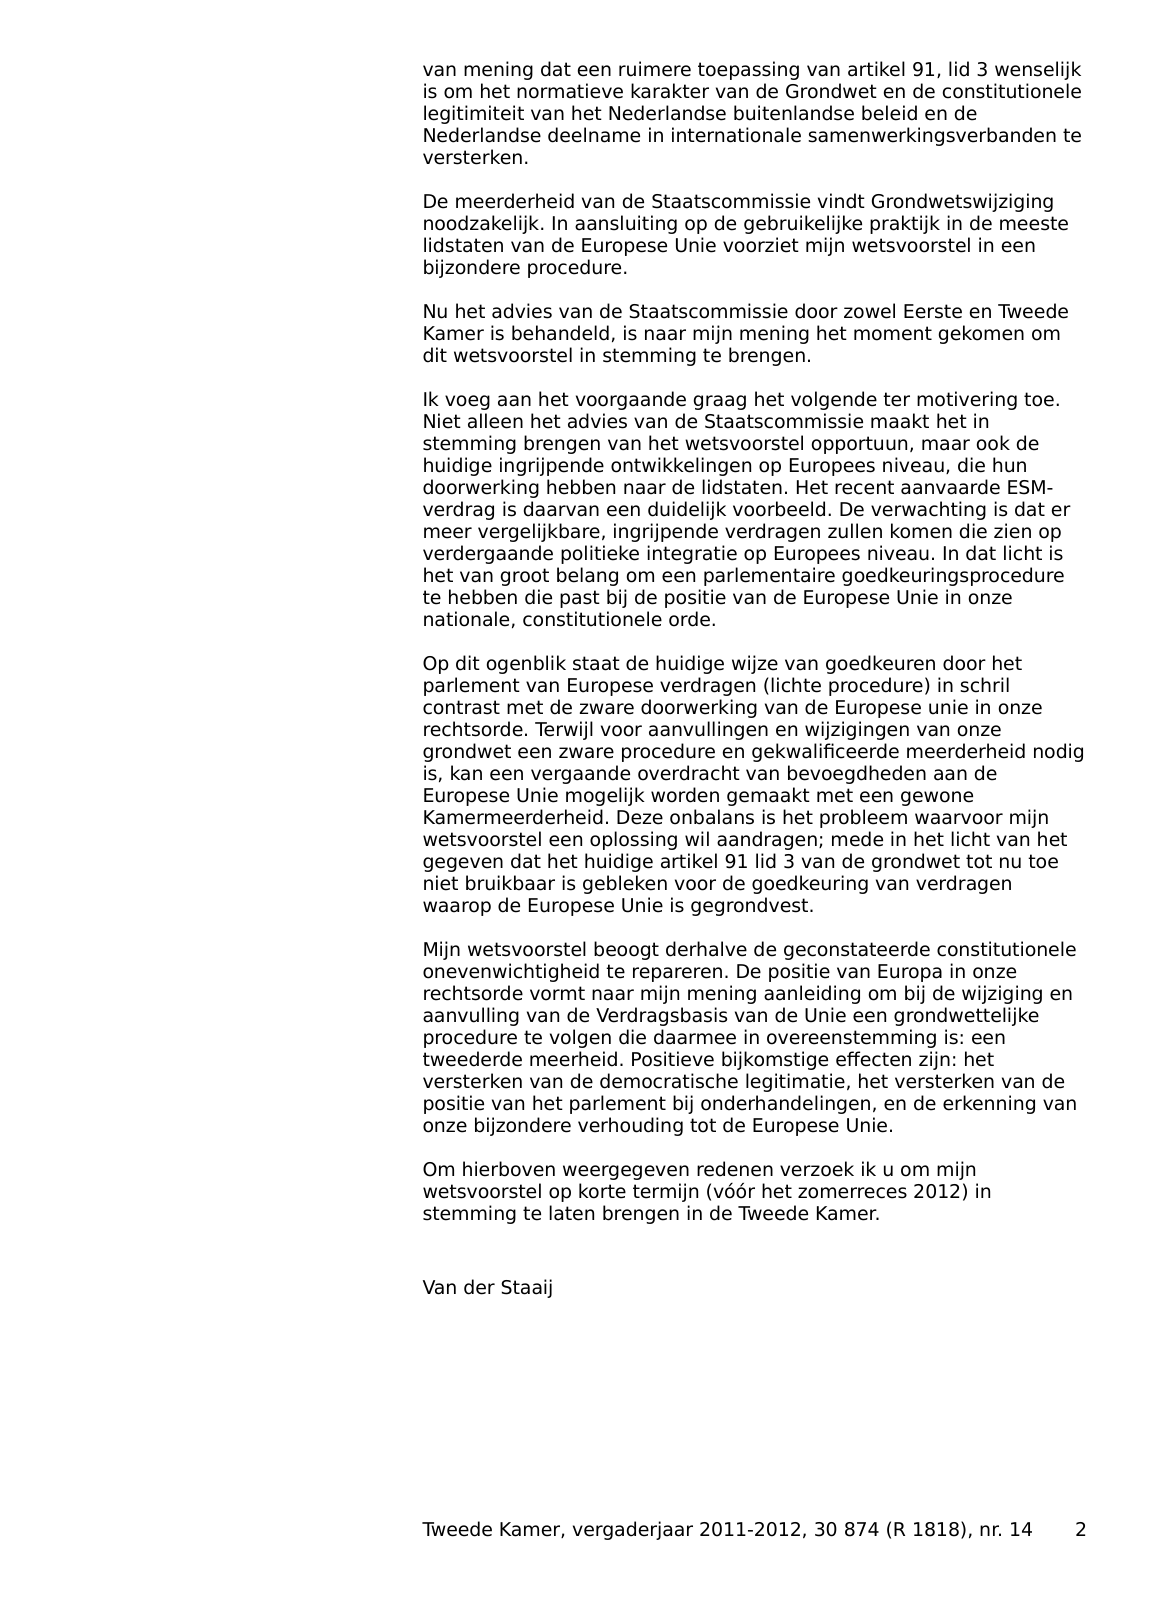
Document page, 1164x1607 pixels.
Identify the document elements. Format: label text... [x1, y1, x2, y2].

text van mening dat een ruimere toepassing van artikel 91, lid 3 wenselijk is om het normatieve karakter van de Grondwet en de constitutionele legitimiteit van het Nederlandse buitenlandse beleid en de Nederlandse deelname in internationale samenwerkingsverbanden te versterken. [422, 59, 1087, 169]
text Op dit ogenblik staat de huidige wijze van goedkeuren door het parlement van Europese verdragen (lichte procedure) in schril contrast met de zware doorwerking van de Europese unie in onze rechtsorde. Terwijl voor aanvullingen en wijzigingen van onze grondwet een zware procedure en gekwalificeerde meerderheid nodig is, kan een vergaande overdracht van bevoegdheden aan de Europese Unie mogelijk worden gemaakt met een gewone Kamermeerderheid. Deze onbalans is het probleem waarvoor mijn wetsvoorstel een oplossing wil aandragen; mede in het licht van het gegeven dat het huidige artikel 91 lid 3 van de grondwet tot nu toe niet bruikbaar is gebleken voor de goedkeuring van verdragen waarop de Europese Unie is gegrondvest. [422, 653, 1087, 917]
text Ik voeg aan het voorgaande graag het volgende ter motivering toe. Niet alleen het advies van de Staatscommissie maakt het in stemming brengen van het wetsvoorstel opportuun, maar ook de huidige ingrijpende ontwikkelingen op Europees niveau, die hun doorwerking hebben naar de lidstaten. Het recent aanvaarde ESM-verdrag is daarvan een duidelijk voorbeeld. De verwachting is dat er meer vergelijkbare, ingrijpende verdragen zullen komen die zien op verdergaande politieke integratie op Europees niveau. In dat licht is het van groot belang om een parlementaire goedkeuringsprocedure te hebben die past bij de positie van de Europese Unie in onze nationale, constitutionele orde. [422, 389, 1087, 631]
text Om hierboven weergegeven redenen verzoek ik u om mijn wetsvoorstel op korte termijn (vóór het zomerreces 2012) in stemming te laten brengen in de Tweede Kamer. [422, 1159, 1087, 1225]
text De meerderheid van de Staatscommissie vindt Grondwetswijziging noodzakelijk. In aansluiting op de gebruikelijke praktijk in de meeste lidstaten van de Europese Unie voorziet mijn wetsvoorstel in een bijzondere procedure. [422, 191, 1087, 279]
text Van der Staaij [422, 1255, 1087, 1299]
text Nu het advies van de Staatscommissie door zowel Eerste en Tweede Kamer is behandeld, is naar mijn mening het moment gekomen om dit wetsvoorstel in stemming te brengen. [422, 301, 1087, 367]
text Mijn wetsvoorstel beoogt derhalve de geconstateerde constitutionele onevenwichtigheid te repareren. De positie van Europa in onze rechtsorde vormt naar mijn mening aanleiding om bij de wijziging en aanvulling van de Verdragsbasis van de Unie een grondwettelijke procedure te volgen die daarmee in overeenstemming is: een tweederde meerheid. Positieve bijkomstige effecten zijn: het versterken van de democratische legitimatie, het versterken van de positie van het parlement bij onderhandelingen, en de erkenning van onze bijzondere verhouding tot de Europese Unie. [422, 939, 1087, 1137]
